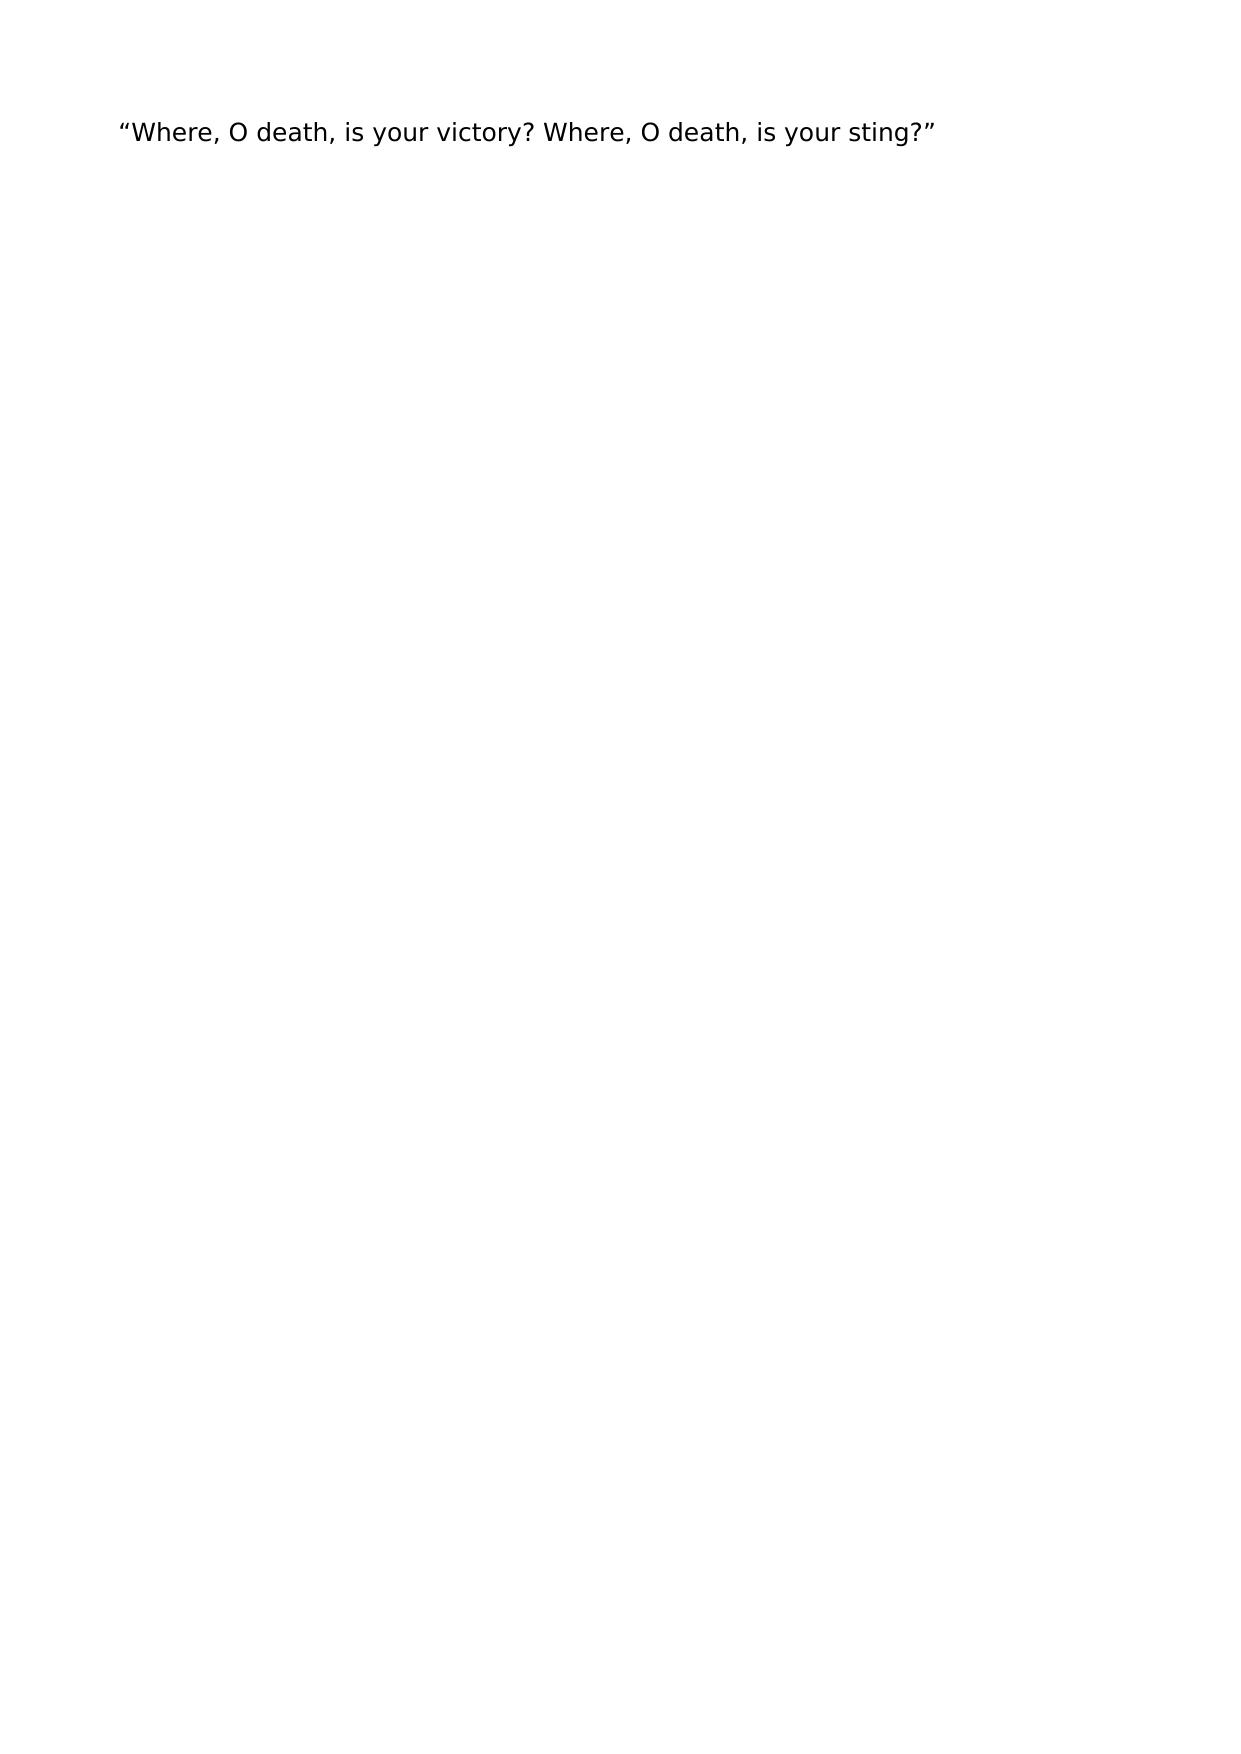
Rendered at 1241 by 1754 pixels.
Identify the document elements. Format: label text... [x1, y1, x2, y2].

text “Where, O death, is your victory? Where, O death, is your sting?” [118, 118, 1122, 147]
